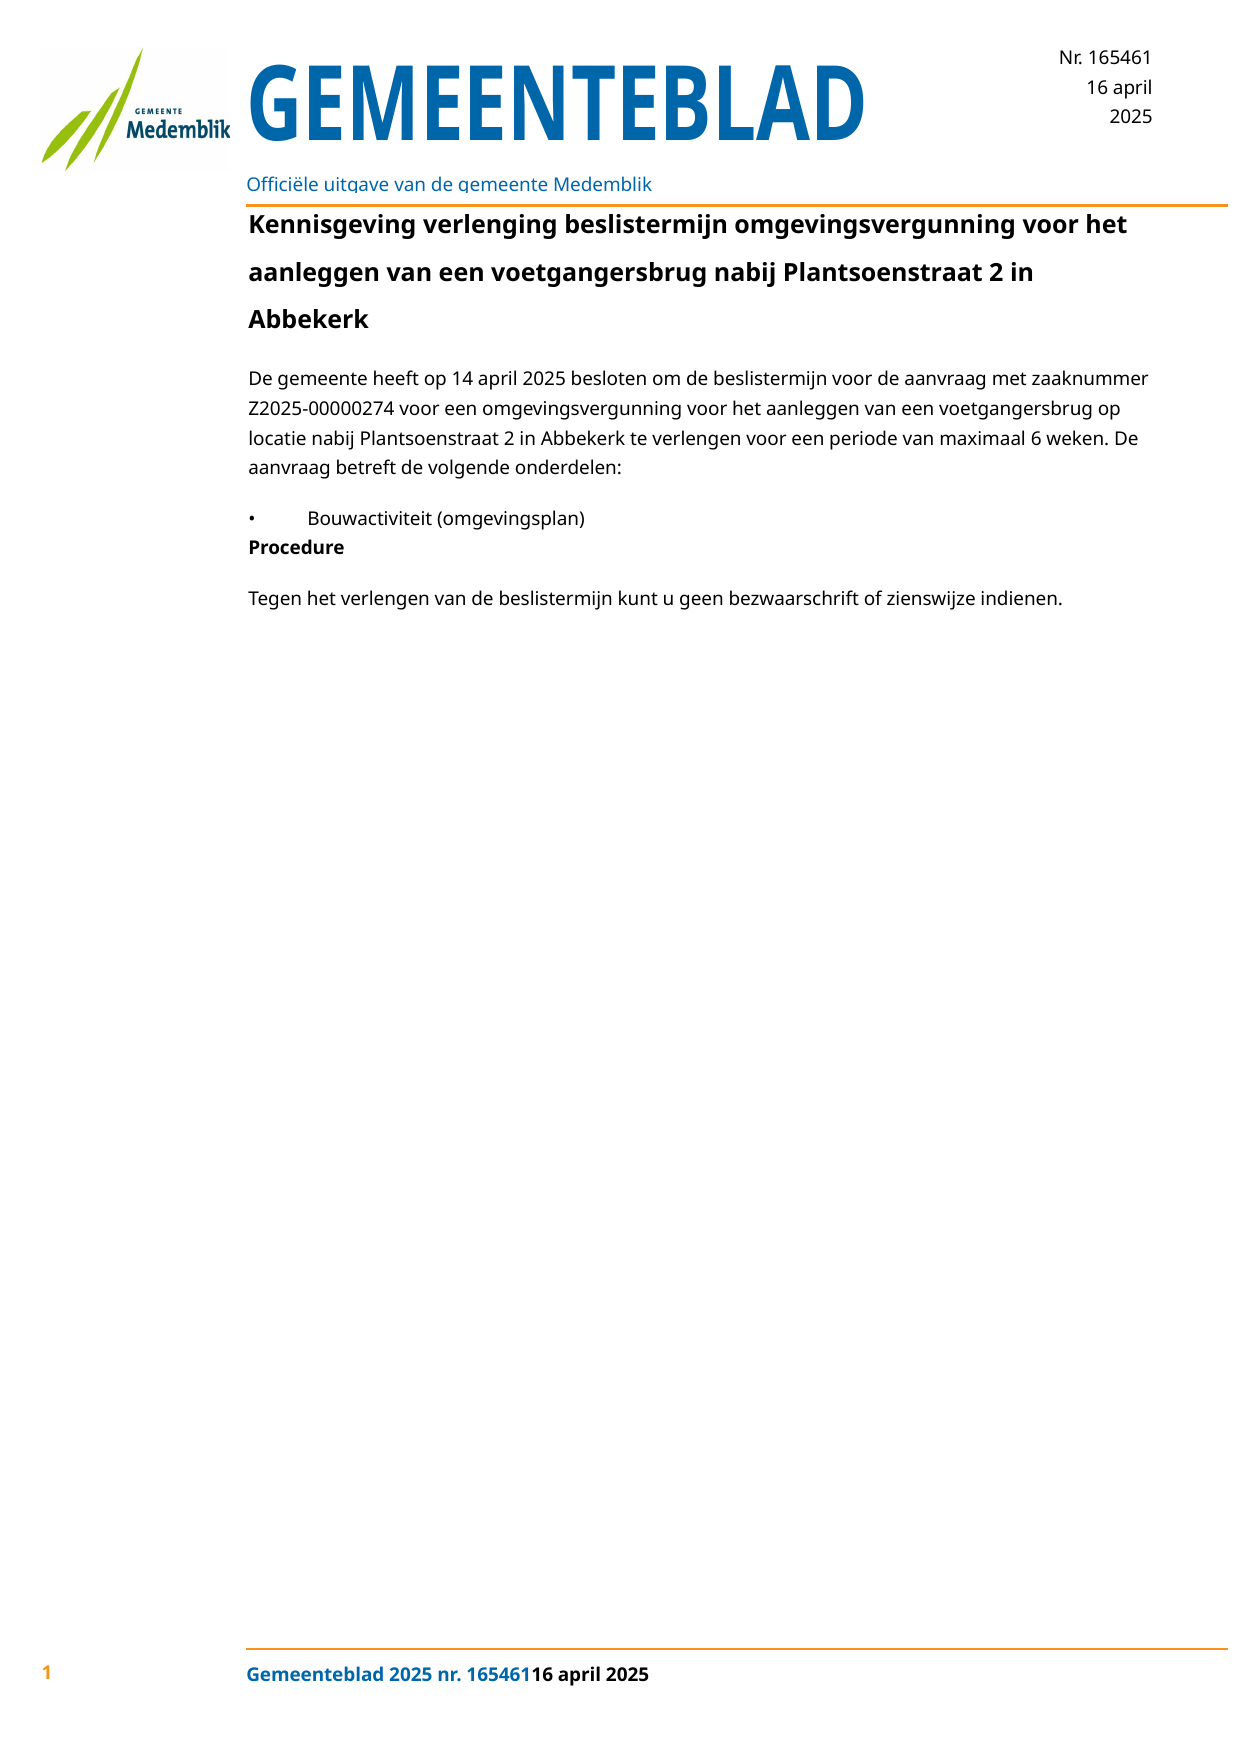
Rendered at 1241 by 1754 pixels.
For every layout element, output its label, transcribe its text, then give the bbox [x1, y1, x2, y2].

text Procedure [248, 534, 1152, 560]
text De gemeente heeft op 14 april 2025 besloten om de beslistermijn voor de aanvraag met zaaknummer Z2025-00000274 voor een omgevingsvergunning voor het aanleggen van een voetgangersbrug op locatie nabij Plantsoenstraat 2 in Abbekerk te verlengen voor een periode van maximaal 6 weken. De aanvraag betreft de volgende onderdelen: [248, 366, 1152, 480]
list Bouwactiviteit (omgevingsplan) [248, 505, 1152, 530]
picture [41, 47, 231, 172]
text Tegen het verlengen van de beslistermijn kunt u geen bezwaarschrift of zienswijze indienen. [248, 585, 1152, 610]
text Kennisgeving verlenging beslistermijn omgevingsvergunning voor het aanleggen van een voetgangersbrug nabij Plantsoenstraat 2 in Abbekerk [248, 207, 1152, 336]
